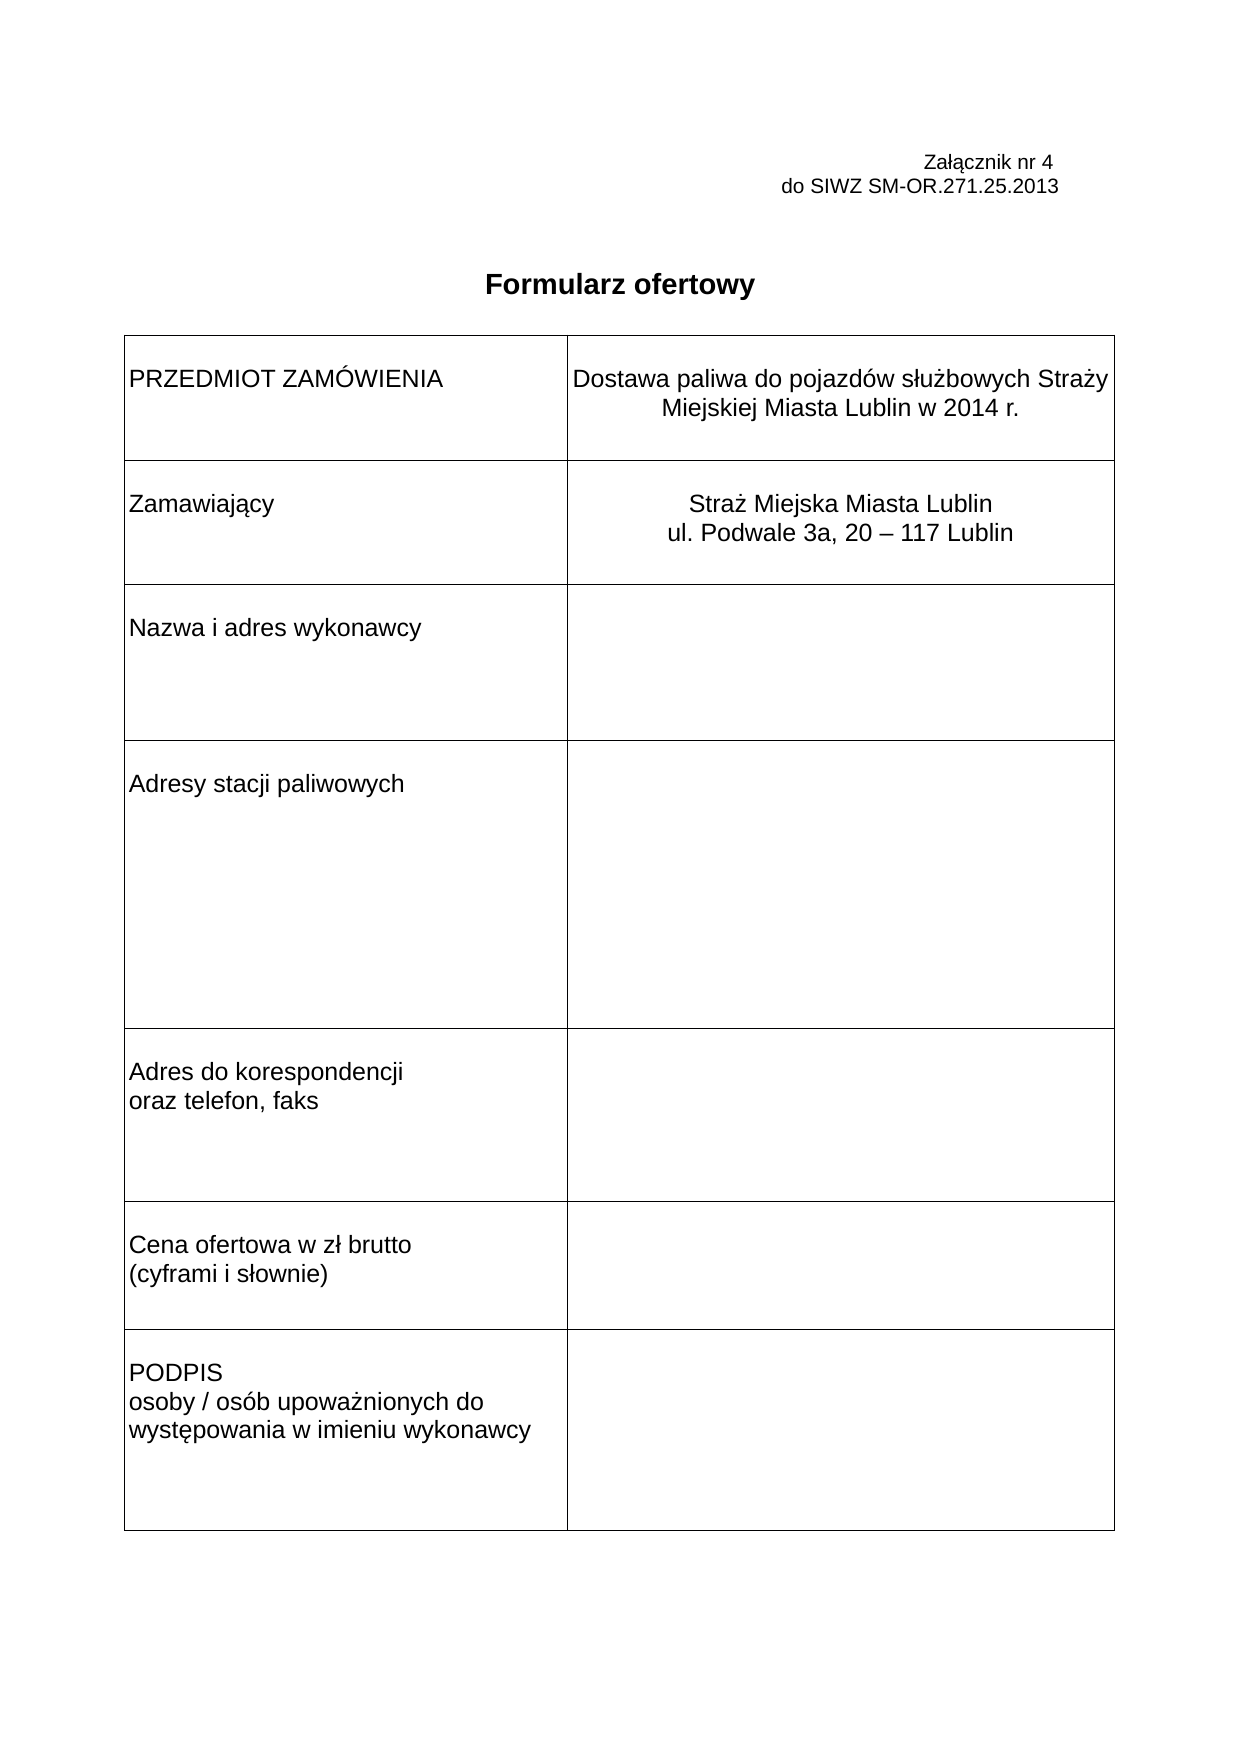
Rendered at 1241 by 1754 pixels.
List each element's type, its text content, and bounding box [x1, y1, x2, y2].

table_header PRZEDMIOT ZAMÓWIENIA [125, 336, 567, 459]
table_cell [568, 1330, 1114, 1530]
table_cell [568, 1029, 1114, 1201]
table_cell Adres do korespondencji oraz telefon, faks [125, 1029, 567, 1201]
text Załącznik nr 4 [187, 150, 1059, 174]
table_cell [568, 1202, 1114, 1328]
table_cell [568, 741, 1114, 1028]
table_cell Zamawiający [125, 461, 567, 584]
table_header Dostawa paliwa do pojazdów służbowych Straży Miejskiej Miasta Lublin w 2014 r. [568, 336, 1114, 459]
table_cell Cena ofertowa w zł brutto (cyframi i słownie) [125, 1202, 567, 1328]
table_cell Nazwa i adres wykonawcy [125, 585, 567, 740]
text do SIWZ SM-OR.271.25.2013 [187, 174, 1059, 198]
table_cell Adresy stacji paliwowych [125, 741, 567, 1028]
table_cell Straż Miejska Miasta Lublin ul. Podwale 3a, 20 – 117 Lublin [568, 461, 1114, 584]
text Formularz ofertowy [187, 267, 1053, 301]
table_cell PODPIS osoby / osób upoważnionych do występowania w imieniu wykonawcy [125, 1330, 567, 1530]
table_cell [568, 585, 1114, 740]
